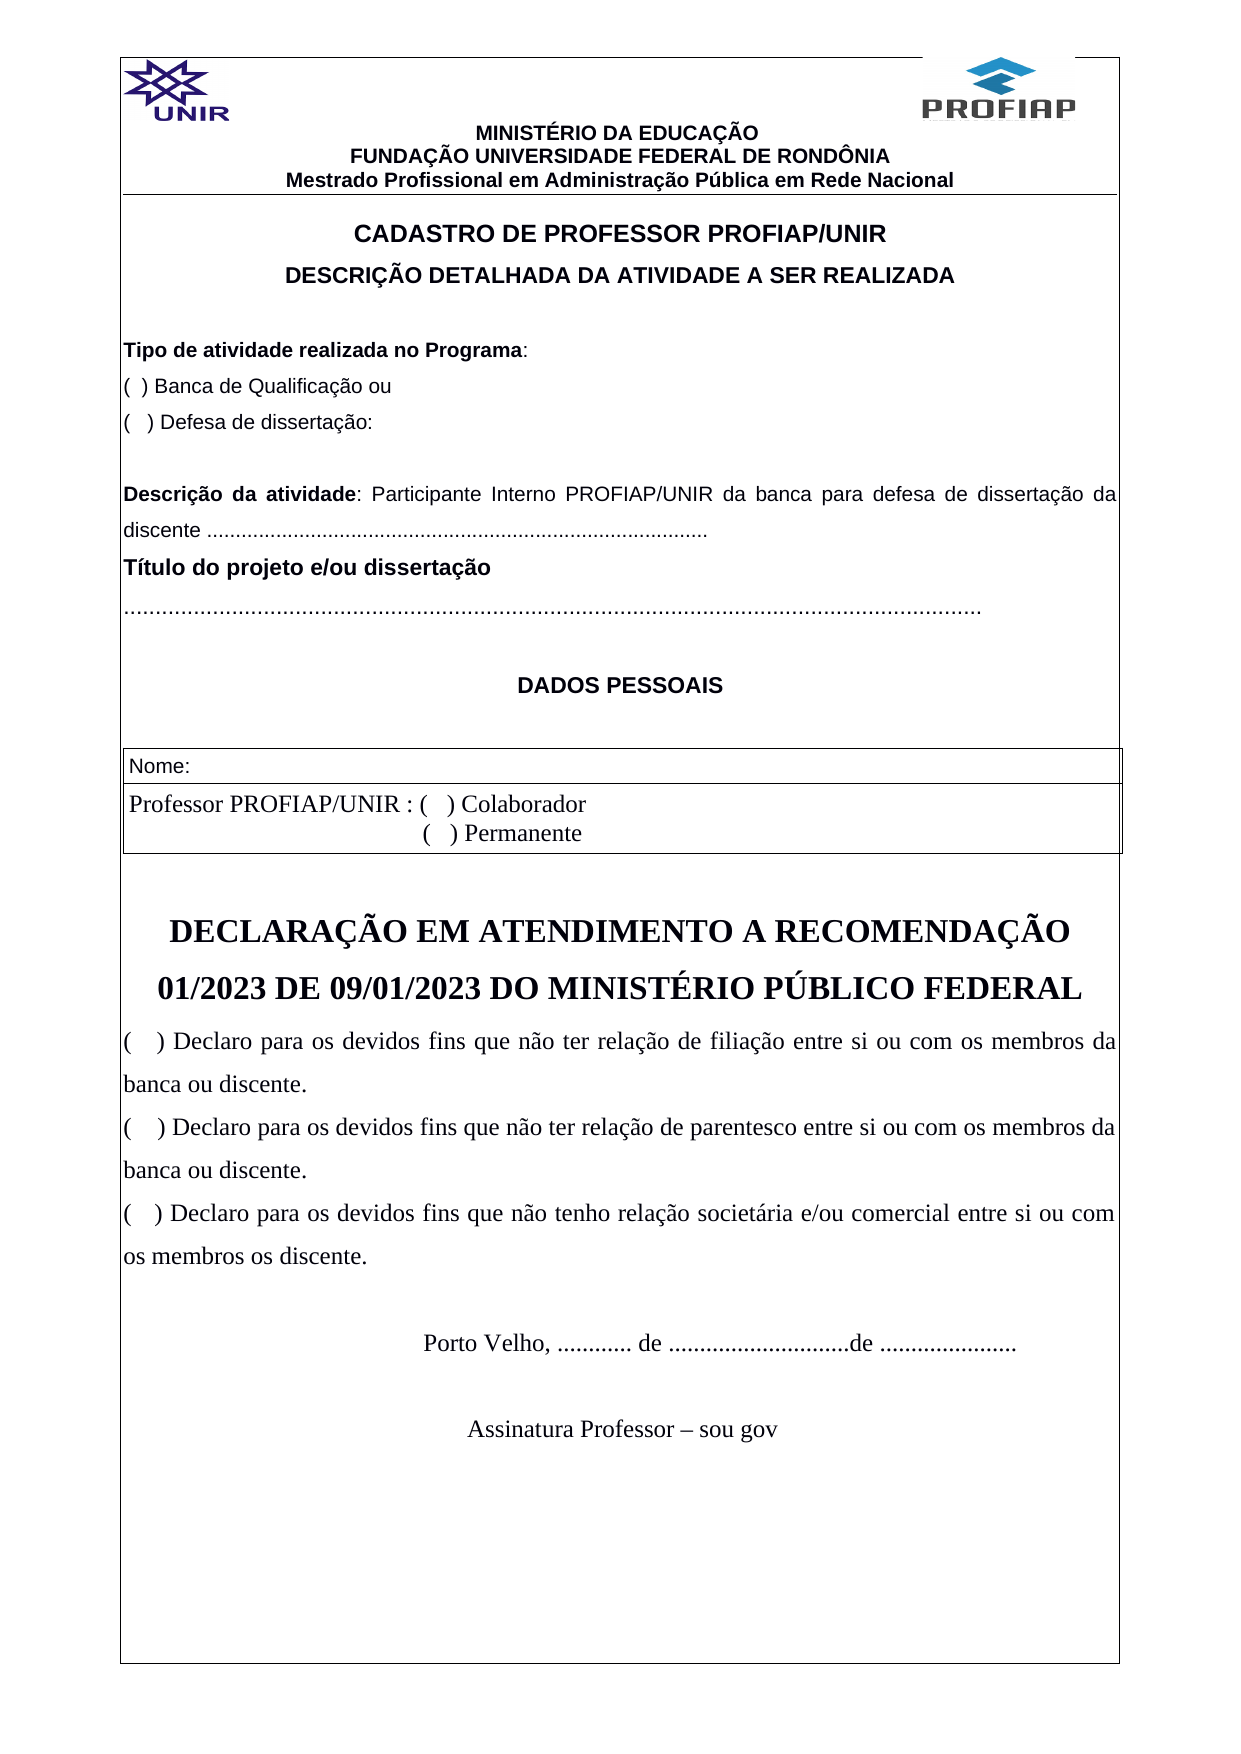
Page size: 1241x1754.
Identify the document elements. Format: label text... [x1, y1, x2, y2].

text Porto Velho, ............ de .............................de ...................... [123, 1328, 1117, 1356]
text ( ) Banca de Qualificação ou [123, 374, 1117, 398]
table_header Nome: [124, 749, 1119, 783]
text Tipo de atividade realizada no Programa: [123, 338, 1117, 362]
text ( ) Defesa de dissertação: [123, 410, 1117, 434]
text DESCRIÇÃO DETALHADA DA ATIVIDADE A SER REALIZADA [123, 262, 1117, 289]
text DECLARAÇÃO EM ATENDIMENTO A RECOMENDAÇÃO 01/2023 DE 09/01/2023 DO MINISTÉRIO PÚBLICO FEDERAL [123, 911, 1117, 1007]
text Assinatura Professor – sou gov [123, 1414, 1117, 1443]
text Descrição da atividade: Participante Interno PROFIAP/UNIR da banca para defesa de dissertação da discente ....................................................................................... [123, 482, 1117, 542]
text ( ) Declaro para os devidos fins que não ter relação de filiação entre si ou com os membros da banca ou discente. [123, 1026, 1117, 1098]
text ( ) Declaro para os devidos fins que não ter relação de parentesco entre si ou com os membros da banca ou discente. [123, 1112, 1117, 1184]
table_cell Professor PROFIAP/UNIR : ( ) Colaborador ( ) Permanente [124, 784, 1119, 853]
text DADOS PESSOAIS [123, 672, 1117, 698]
text Título do projeto e/ou dissertação ....................................................................................................................................... [123, 553, 1117, 619]
text ( ) Declaro para os devidos fins que não tenho relação societária e/ou comercial entre si ou com os membros os discente. [123, 1198, 1117, 1270]
subtitle CADASTRO DE PROFESSOR PROFIAP/UNIR [123, 219, 1117, 248]
